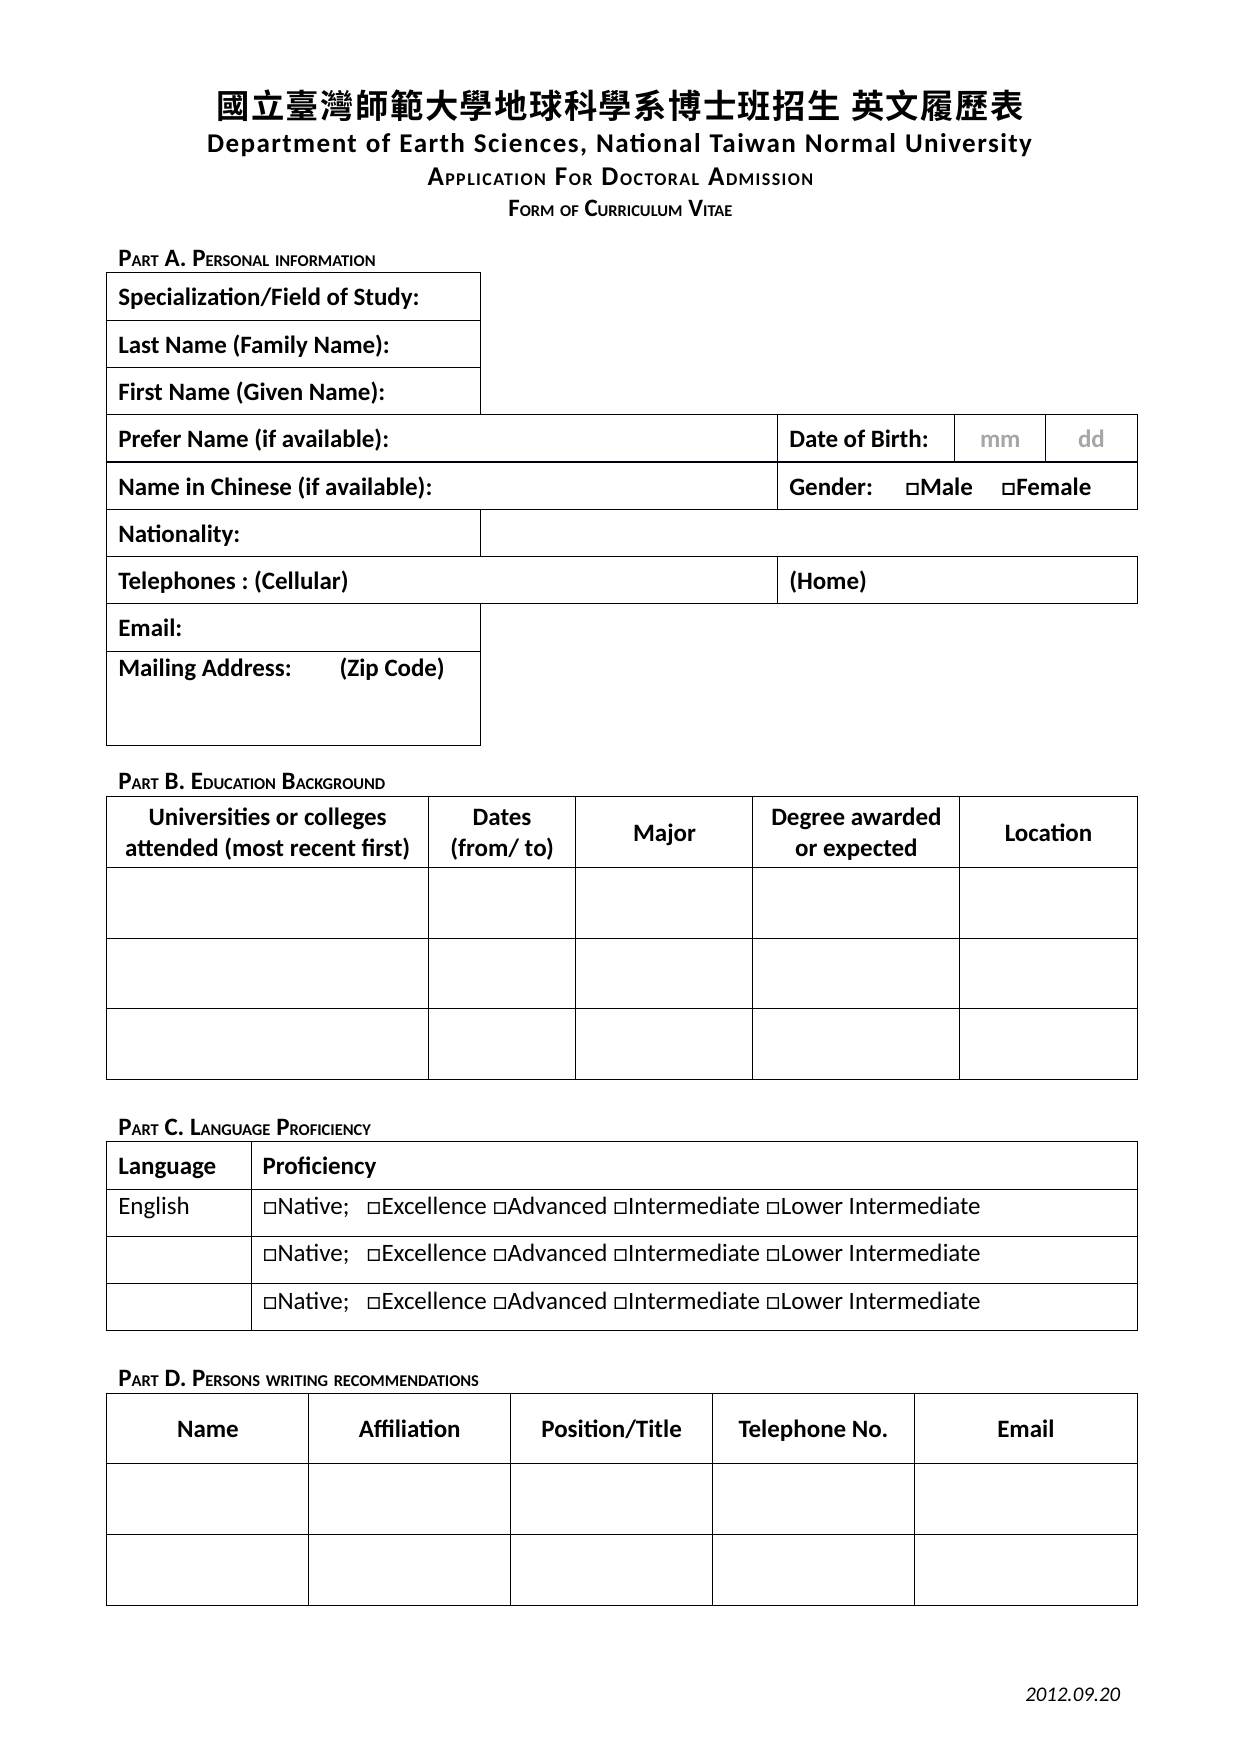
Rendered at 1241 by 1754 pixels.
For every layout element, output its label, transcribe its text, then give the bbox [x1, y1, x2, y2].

table_cell □Native; □Excellence □Advanced □Intermediate □Lower Intermediate [252, 1237, 1137, 1283]
table_cell □Native; □Excellence □Advanced □Intermediate □Lower Intermediate [252, 1190, 1137, 1236]
table_cell [906, 557, 1137, 603]
table_cell □Male □Female [894, 463, 1137, 509]
table_cell [107, 1284, 251, 1330]
table_header Position/Title [511, 1394, 712, 1463]
table_cell [511, 1535, 712, 1605]
text 國立臺灣師範大學地球科學系博士班招生 英文履歷表 [118, 89, 1122, 126]
table_cell [713, 1464, 914, 1534]
table_header Location [960, 797, 1137, 867]
table_cell [440, 415, 777, 461]
table_cell Prefer Name (if available): [107, 415, 440, 461]
text Form of Curriculum Vitae [118, 192, 1122, 223]
table_cell [107, 1237, 251, 1283]
table_header Email [915, 1394, 1137, 1463]
table_cell [107, 939, 428, 1008]
table_cell [960, 868, 1137, 937]
table_cell Date of Birth: [778, 415, 954, 461]
table_header Telephone No. [713, 1394, 914, 1463]
table_cell dd [1046, 415, 1137, 461]
table_cell [713, 1535, 914, 1605]
text Part D. Persons writing recommendations [118, 1362, 1122, 1392]
table_cell [387, 557, 777, 603]
table_cell [440, 368, 480, 414]
text Department of Earth Sciences, National Taiwan Normal University [118, 126, 1122, 159]
table_cell [960, 1009, 1137, 1079]
table_cell [753, 939, 959, 1008]
table_cell [107, 1009, 428, 1079]
table_cell English [107, 1190, 251, 1236]
table_cell [309, 1535, 510, 1605]
table_cell [429, 1009, 575, 1079]
table_cell □Native; □Excellence □Advanced □Intermediate □Lower Intermediate [252, 1284, 1137, 1330]
table_cell [753, 868, 959, 937]
table_cell [576, 868, 752, 937]
table_header Dates (from/ to) [429, 797, 575, 867]
table_cell mm [955, 415, 1045, 461]
table_cell [107, 1535, 308, 1605]
table_header Specialization/Field of Study: [107, 273, 472, 319]
table_cell First Name (Given Name): [107, 368, 440, 414]
table_cell Name in Chinese (if available): [107, 463, 489, 509]
table_cell Gender: [778, 463, 893, 509]
table_cell [576, 939, 752, 1008]
table_cell Nationality: [107, 510, 264, 556]
table_header Universities or colleges attended (most recent first) [107, 797, 428, 867]
table_cell Telephones : (Cellular) [107, 557, 387, 603]
table_cell Mailing Address: [107, 652, 328, 745]
table_cell [915, 1464, 1137, 1534]
table_cell [107, 1464, 308, 1534]
table_cell [489, 463, 777, 509]
table_cell [511, 1464, 712, 1534]
table_cell [309, 1464, 510, 1534]
table_cell [960, 939, 1137, 1008]
table_cell (Home) [778, 557, 906, 603]
table_header Degree awarded or expected [753, 797, 959, 867]
table_cell [429, 939, 575, 1008]
table_cell [216, 604, 480, 651]
table_header [473, 273, 480, 319]
table_header Proficiency [252, 1142, 1137, 1188]
table_cell [429, 868, 575, 937]
table_cell [440, 321, 480, 367]
table_header Name [107, 1394, 308, 1463]
table_cell [753, 1009, 959, 1079]
table_cell [915, 1535, 1137, 1605]
table_cell [107, 868, 428, 937]
text Part A. Personal information [118, 242, 1122, 272]
table_cell [264, 510, 480, 556]
text Part B. Education Background [118, 765, 1122, 796]
table_cell Last Name (Family Name): [107, 321, 440, 367]
table_header Affiliation [309, 1394, 510, 1463]
table_header Language [107, 1142, 251, 1188]
table_cell (Zip Code) [328, 652, 480, 745]
text Application For Doctoral Admission [118, 159, 1122, 192]
table_cell Email: [107, 604, 216, 651]
table_cell [576, 1009, 752, 1079]
text Part C. Language Proficiency [118, 1111, 1122, 1141]
table_header Major [576, 797, 752, 867]
